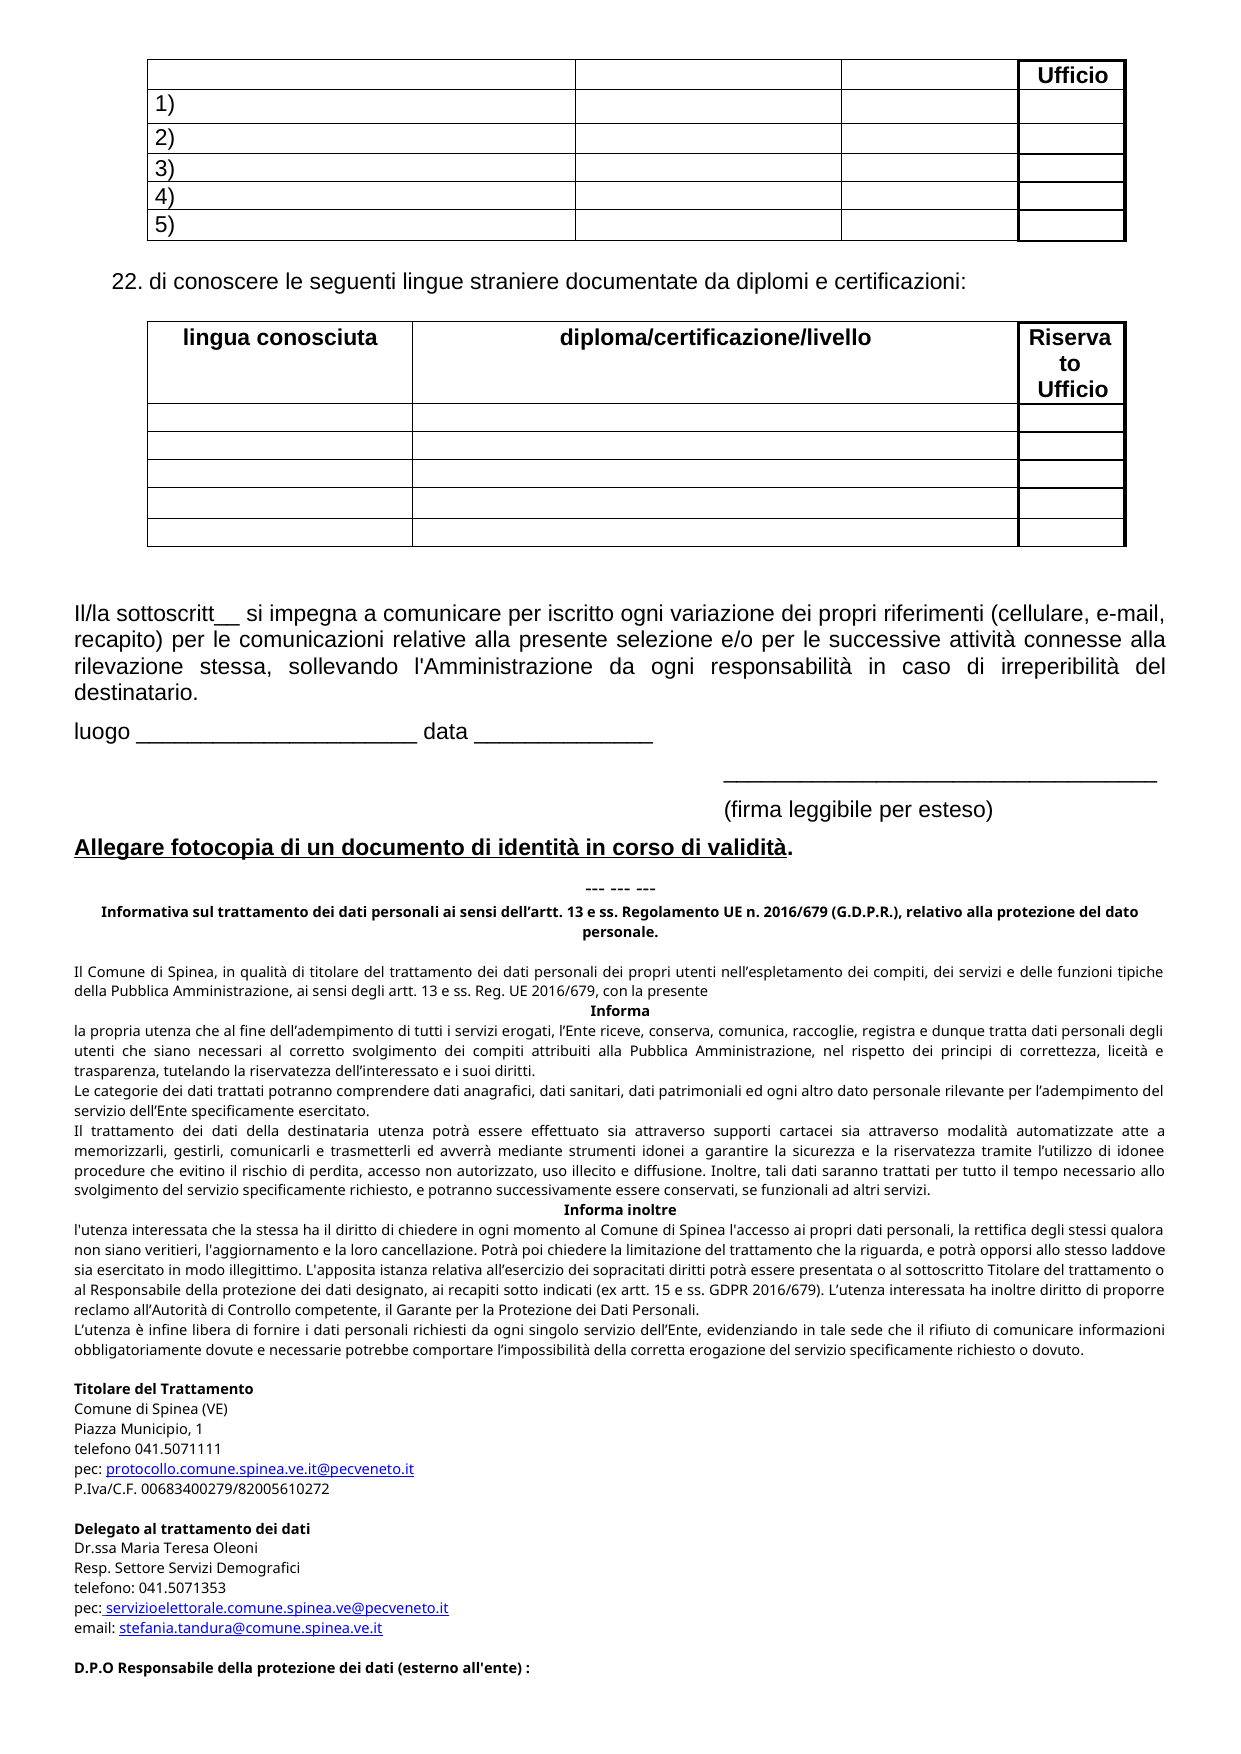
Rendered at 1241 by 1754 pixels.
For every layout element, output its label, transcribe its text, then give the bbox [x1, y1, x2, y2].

table_cell [576, 210, 841, 240]
table_header lingua conosciuta [148, 322, 412, 403]
text Informativa sul trattamento dei dati personali ai sensi dell’artt. 13 e ss. Regolamento UE n. 2016/679 (G.D.P.R.), relativo alla protezione del dato personale. [74, 902, 1167, 941]
text email: stefania.tandura@comune.spinea.ve.it [74, 1618, 1167, 1638]
text Informa [74, 1001, 1167, 1021]
text la propria utenza che al fine dell’adempimento di tutti i servizi erogati, l’Ente riceve, conserva, comunica, raccoglie, registra e dunque tratta dati personali degli utenti che siano necessari al corretto svolgimento dei compiti attribuiti alla Pubblica Amministrazione, nel rispetto dei principi di correttezza, liceità e trasparenza, tutelando la riservatezza dell’interessato e i suoi diritti. [74, 1021, 1167, 1081]
table_cell [413, 432, 1017, 459]
text Allegare fotocopia di un documento di identità in corso di validità. [74, 834, 1167, 861]
table_cell 5) [148, 210, 575, 240]
table_cell [576, 124, 841, 153]
table_cell 4) [148, 182, 575, 209]
table_header [148, 60, 575, 89]
text Informa inoltre [74, 1200, 1167, 1220]
table_cell [576, 154, 841, 181]
table_cell [1020, 124, 1123, 153]
text telefono 041.5071111 [74, 1439, 1167, 1459]
list di conoscere le seguenti lingue straniere documentate da diplomi e certificazioni: [111, 268, 1167, 294]
table_cell [148, 519, 412, 546]
table_cell [576, 90, 841, 123]
text L’utenza è infine libera di fornire i dati personali richiesti da ogni singolo servizio dell’Ente, evidenziando in tale sede che il rifiuto di comunicare informazioni obbligatoriamente dovute e necessarie potrebbe comportare l’impossibilità della corretta erogazione del servizio specificamente richiesto o dovuto. [74, 1319, 1167, 1359]
table_cell [413, 519, 1017, 546]
text D.P.O Responsabile della protezione dei dati (esterno all'ente) : [74, 1638, 1167, 1678]
table_cell [1020, 211, 1123, 240]
text Il/la sottoscritt__ si impegna a comunicare per iscritto ogni variazione dei propri riferimenti (cellulare, e-mail, recapito) per le comunicazioni relative alla presente selezione e/o per le successive attività connesse alla rilevazione stessa, sollevando l'Amministrazione da ogni responsabilità in caso di irreperibilità del destinatario. [74, 600, 1167, 705]
text Comune di Spinea (VE) [74, 1399, 1167, 1419]
table_cell [1020, 405, 1123, 431]
text --- --- --- [74, 873, 1167, 902]
table_cell [1020, 183, 1123, 209]
text __________________________________ [723, 757, 1167, 783]
table_header diploma/certificazione/livello [413, 322, 1017, 403]
text Il trattamento dei dati della destinataria utenza potrà essere effettuato sia attraverso supporti cartacei sia attraverso modalità automatizzate atte a memorizzarli, gestirli, comunicarli e trasmetterli ed avverrà mediante strumenti idonei a garantire la sicurezza e la riservatezza tramite l’utilizzo di idonee procedure che evitino il rischio di perdita, accesso non autorizzato, uso illecito e diffusione. Inoltre, tali dati saranno trattati per tutto il tempo necessario allo svolgimento del servizio specificamente richiesto, e potranno successivamente essere conservati, se funzionali ad altri servizi. [74, 1121, 1167, 1200]
text l'utenza interessata che la stessa ha il diritto di chiedere in ogni momento al Comune di Spinea l'accesso ai propri dati personali, la rettifica degli stessi qualora non siano veritieri, l'aggiornamento e la loro cancellazione. Potrà poi chiedere la limitazione del trattamento che la riguarda, e potrà opporsi allo stesso laddove sia esercitato in modo illegittimo. L'apposita istanza relativa all’esercizio dei sopracitati diritti potrà essere presentata o al sottoscritto Titolare del trattamento o al Responsabile della protezione dei dati designato, ai recapiti sotto indicati (ex artt. 15 e ss. GDPR 2016/679). L’utenza interessata ha inoltre diritto di proporre reclamo all’Autorità di Controllo competente, il Garante per la Protezione dei Dati Personali. [74, 1220, 1167, 1319]
table_cell 3) [148, 154, 575, 181]
text Delegato al trattamento dei dati [74, 1498, 1167, 1538]
table_cell 1) [148, 90, 575, 123]
table_cell [148, 404, 412, 431]
text luogo ______________________ data ______________ [74, 718, 1167, 744]
text telefono: 041.5071353 [74, 1578, 1167, 1598]
table_cell [1020, 433, 1123, 459]
table_cell [842, 210, 1017, 240]
table_cell [842, 90, 1017, 123]
table_cell [148, 460, 412, 487]
table_header Riservato Ufficio [1020, 324, 1123, 403]
table_cell 2) [148, 124, 575, 153]
table_cell [148, 432, 412, 459]
text Dr.ssa Maria Teresa Oleoni [74, 1538, 1167, 1558]
table_cell [842, 154, 1017, 181]
table_cell [842, 182, 1017, 209]
text P.Iva/C.F. 00683400279/82005610272 [74, 1479, 1167, 1498]
table_cell [413, 488, 1017, 518]
table_cell [1020, 489, 1123, 518]
table_cell [1020, 90, 1123, 123]
table_cell [1020, 155, 1123, 181]
table_cell [842, 124, 1017, 153]
text Piazza Municipio, 1 [74, 1419, 1167, 1439]
text Titolare del Trattamento [74, 1359, 1167, 1399]
text Resp. Settore Servizi Demografici [74, 1558, 1167, 1578]
table_cell [148, 488, 412, 518]
table_header [842, 60, 1017, 89]
text pec: servizioelettorale.comune.spinea.ve@pecveneto.it [74, 1598, 1167, 1618]
text Le categorie dei dati trattati potranno comprendere dati anagrafici, dati sanitari, dati patrimoniali ed ogni altro dato personale rilevante per l’adempimento del servizio dell’Ente specificamente esercitato. [74, 1081, 1167, 1121]
text Il Comune di Spinea, in qualità di titolare del trattamento dei dati personali dei propri utenti nell’espletamento dei compiti, dei servizi e delle funzioni tipiche della Pubblica Amministrazione, ai sensi degli artt. 13 e ss. Reg. UE 2016/679, con la presente [74, 961, 1167, 1001]
table_cell [413, 460, 1017, 487]
table_cell [1020, 461, 1123, 487]
table_header Ufficio [1020, 62, 1123, 89]
table_cell [576, 182, 841, 209]
text (firma leggibile per esteso) [723, 796, 1167, 822]
table_cell [413, 404, 1017, 431]
text pec: protocollo.comune.spinea.ve.it@pecveneto.it [74, 1459, 1167, 1479]
table_cell [1020, 519, 1123, 546]
table_header [576, 60, 841, 89]
